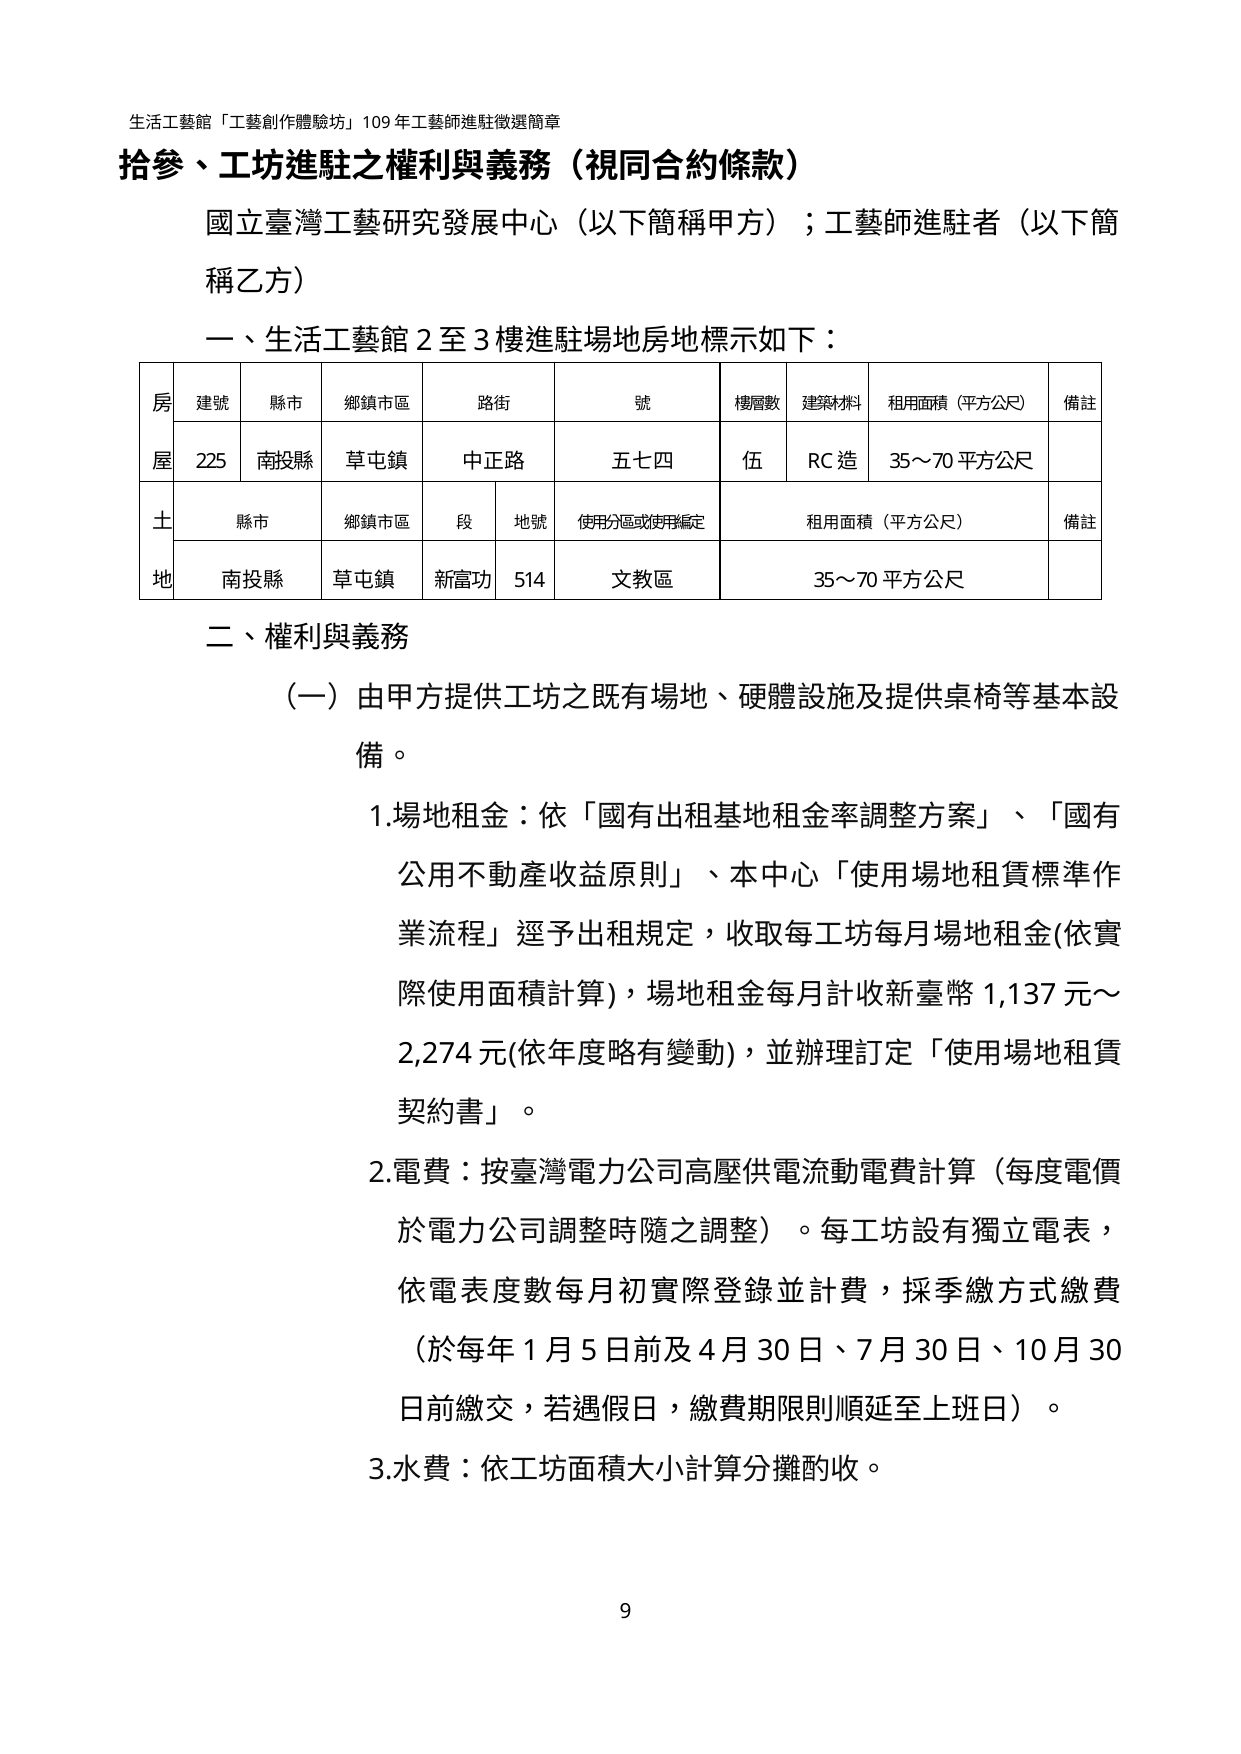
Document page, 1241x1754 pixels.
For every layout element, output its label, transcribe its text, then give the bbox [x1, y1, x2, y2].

table_cell 租用面積（平方公尺） [721, 482, 1048, 540]
table_cell 備註 [1049, 482, 1101, 540]
table_cell 35～70 平方公尺 [869, 422, 1048, 481]
table_header 號 [555, 363, 719, 421]
table_cell [1049, 422, 1101, 481]
table_cell 草屯鎮 [322, 422, 422, 481]
table_cell 段 [423, 482, 495, 540]
table_cell 縣市 [174, 482, 321, 540]
text 2.電費：按臺灣電力公司高壓供電流動電費計算（每度電價於電力公司調整時隨之調整）。每工坊設有獨立電表，依電表度數每月初實際登錄並計費，採季繳方式繳費（於每年1月5日前及4月30日、7月30日、10月30日前繳交，若遇假日，繳費期限則順延至上班日）。 [368, 1135, 1122, 1432]
table_cell 新富功 [423, 541, 495, 599]
text 一、生活工藝館2至3樓進駐場地房地標示如下： [206, 303, 1122, 362]
table_cell 伍 [721, 422, 786, 481]
table_cell 514 [496, 541, 554, 599]
table_cell 35～70平方公尺 [721, 541, 1048, 599]
table_cell [1049, 541, 1101, 599]
text 二、權利與義務 [206, 600, 1122, 660]
text 3.水費：依工坊面積大小計算分攤酌收。 [368, 1432, 1122, 1491]
table_cell 鄉鎮市區 [322, 482, 422, 540]
table_header 備註 [1049, 363, 1101, 421]
table_header 縣市 [241, 363, 321, 421]
text 拾參、工坊進駐之權利與義務（視同合約條款） [118, 139, 1122, 187]
table_header 樓層數 [721, 363, 786, 421]
table_cell 地號 [496, 482, 554, 540]
table_cell 中正路 [423, 422, 554, 481]
table_cell 五七四 [555, 422, 719, 481]
table_header 路街 [423, 363, 554, 421]
text 國立臺灣工藝研究發展中心（以下簡稱甲方）；工藝師進駐者（以下簡稱乙方） [206, 187, 1122, 303]
table_header 鄉鎮市區 [322, 363, 422, 421]
table_header 建築材料 [787, 363, 868, 421]
text （一）由甲方提供工坊之既有場地、硬體設施及提供桌椅等基本設備。 [268, 660, 1122, 778]
table_cell 使用分區或使用編定 [555, 482, 719, 540]
table_cell RC造 [787, 422, 868, 481]
table_cell 草屯鎮 [322, 541, 422, 599]
table_cell 土 地 [140, 482, 173, 599]
text 1.場地租金：依「國有出租基地租金率調整方案」、「國有公用不動產收益原則」、本中心「使用場地租賃標準作業流程」逕予出租規定，收取每工坊每月場地租金(依實際使用面積計算)，場地租金每月計收新臺幣1,137元～2,274元(依年度略有變動)，並辦理訂定「使用場地租賃契約書」。 [368, 778, 1122, 1135]
table_cell 南投縣 [174, 541, 321, 599]
table_header 建號 [174, 363, 240, 421]
table_header 租用面積（平方公尺） [869, 363, 1048, 421]
table_header 房 屋 [140, 363, 173, 481]
table_cell 南投縣 [241, 422, 321, 481]
table_cell 文教區 [555, 541, 719, 599]
table_cell 225 [174, 422, 240, 481]
